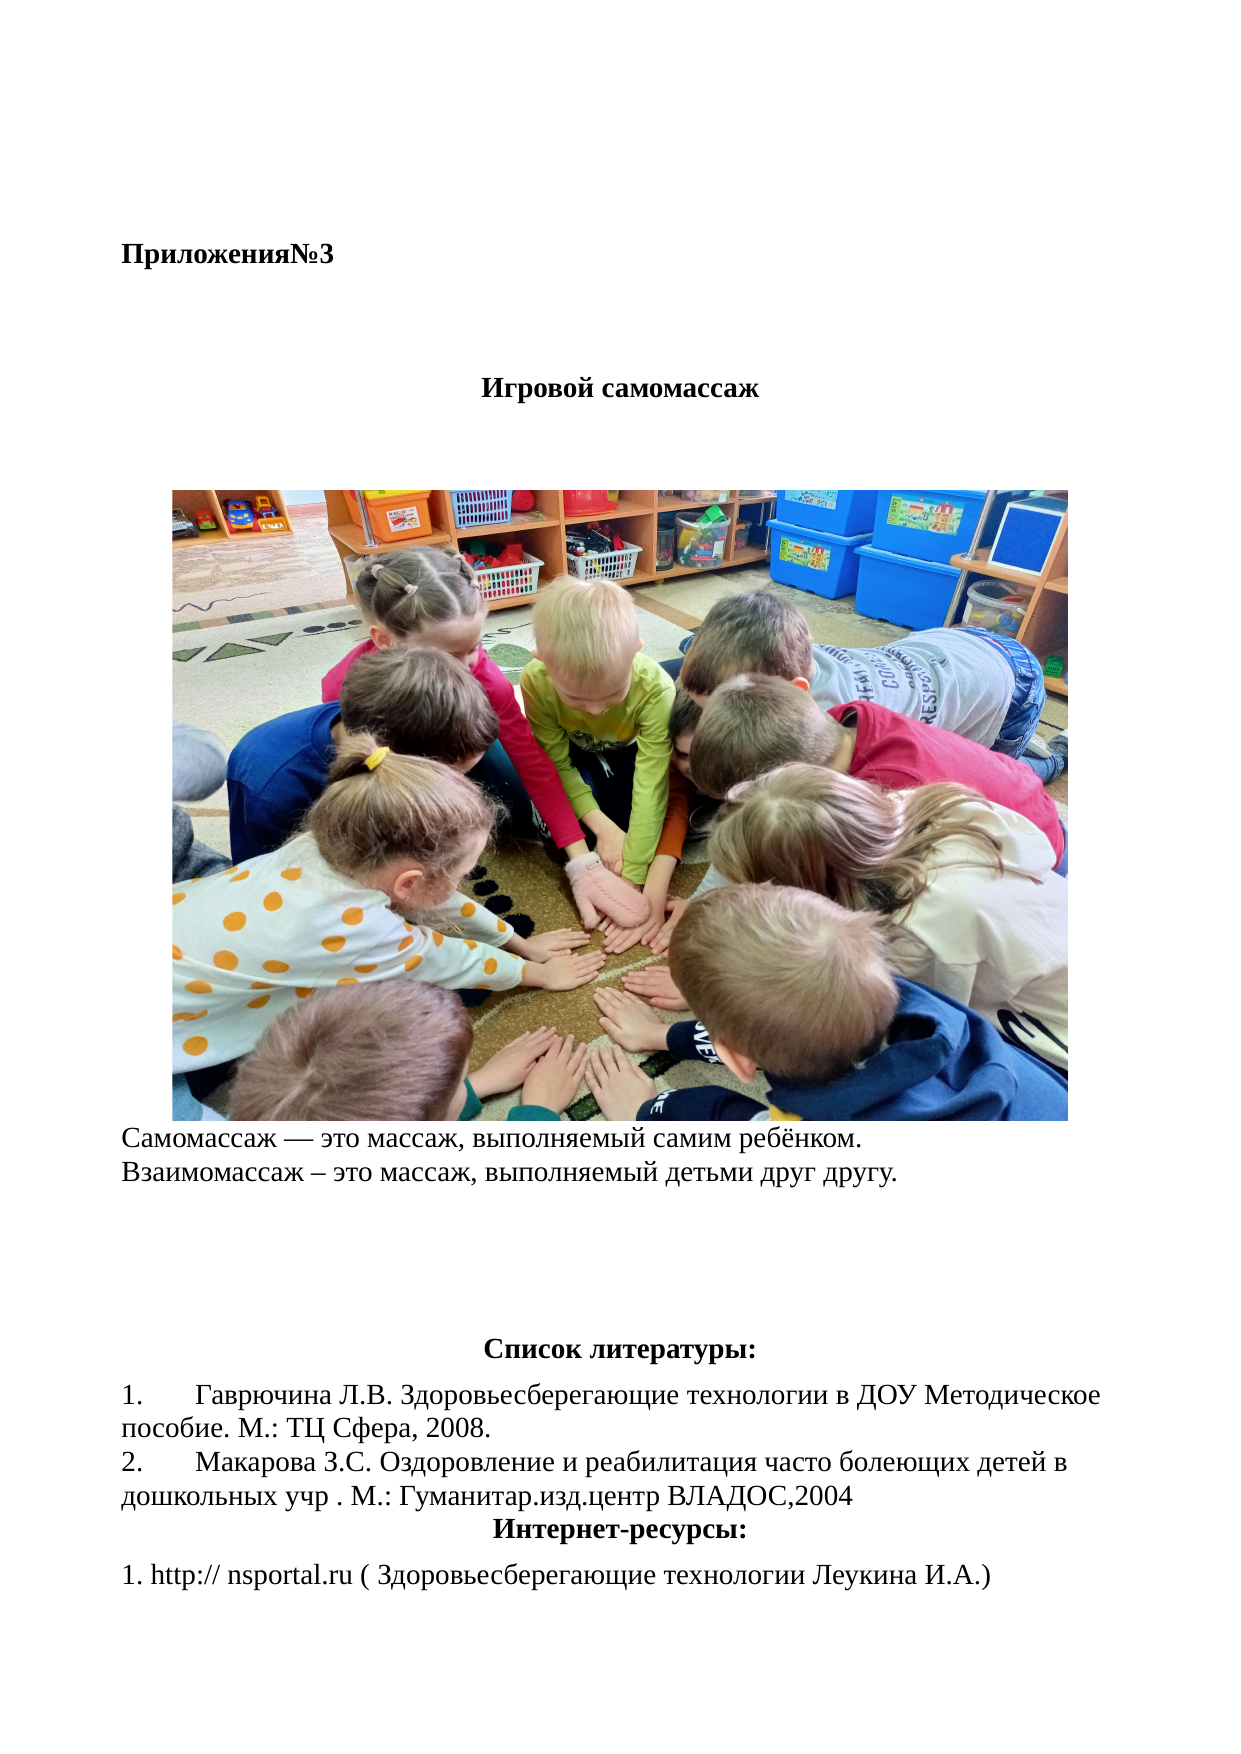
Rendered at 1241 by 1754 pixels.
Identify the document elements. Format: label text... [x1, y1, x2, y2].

list Макарова З.С. Оздоровление и реабилитация часто болеющих детей в дошкольных учр . М.: Гуманитар.изд.центр ВЛАДОС,2004 [121, 1444, 1119, 1511]
text Список литературы: [121, 1331, 1119, 1364]
text Самомассаж — это массаж, выполняемый самим ребёнком. [121, 519, 1119, 1154]
text Взаимомассаж – это массаж, выполняемый детьми друг другу. [121, 1154, 1119, 1187]
text Игровой самомассаж [121, 370, 1119, 404]
text Приложения№3 [121, 236, 1119, 270]
text Интернет-ресурсы: [121, 1511, 1119, 1545]
list Гаврючина Л.В. Здоровьесберегающие технологии в ДОУ Методическое пособие. М.: ТЦ Сфера, 2008. [121, 1377, 1119, 1444]
text 1. http:// nsportal.ru ( Здоровьесберегающие технологии Леукина И.А.) [121, 1557, 1119, 1591]
